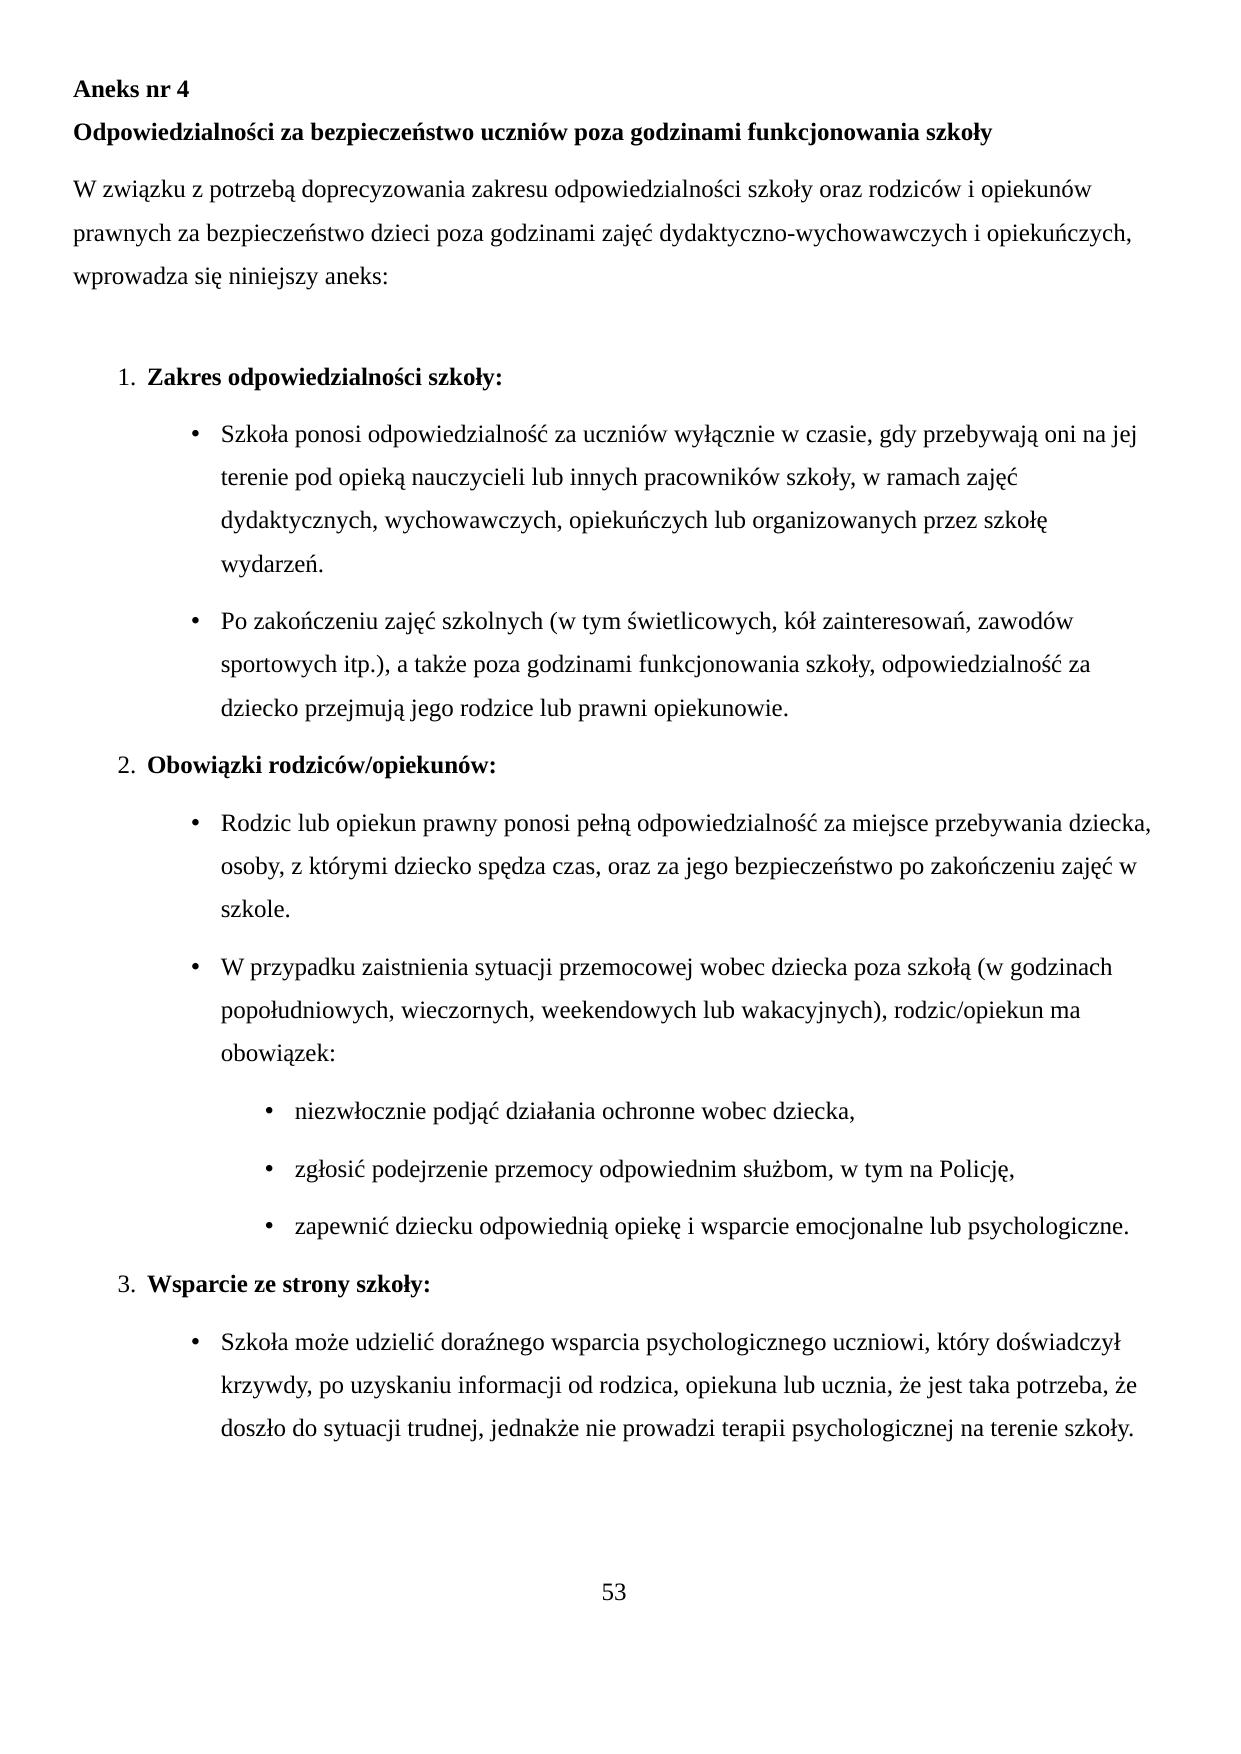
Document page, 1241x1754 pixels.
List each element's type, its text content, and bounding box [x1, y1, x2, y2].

list Po zakończeniu zajęć szkolnych (w tym świetlicowych, kół zainteresowań, zawodów sportowych itp.), a także poza godzinami funkcjonowania szkoły, odpowiedzialność za dziecko przejmują jego rodzice lub prawni opiekunowie. [191, 606, 1155, 721]
list Rodzic lub opiekun prawny ponosi pełną odpowiedzialność za miejsce przebywania dziecka, osoby, z którymi dziecko spędza czas, oraz za jego bezpieczeństwo po zakończeniu zajęć w szkole. [191, 808, 1155, 923]
text W związku z potrzebą doprecyzowania zakresu odpowiedzialności szkoły oraz rodziców i opiekunów prawnych za bezpieczeństwo dzieci poza godzinami zajęć dydaktyczno-wychowawczych i opiekuńczych, wprowadza się niniejszy aneks: [73, 174, 1155, 333]
list Obowiązki rodziców/opiekunów: [117, 750, 1155, 779]
list Szkoła ponosi odpowiedzialność za uczniów wyłącznie w czasie, gdy przebywają oni na jej terenie pod opieką nauczycieli lub innych pracowników szkoły, w ramach zajęć dydaktycznych, wychowawczych, opiekuńczych lub organizowanych przez szkołę wydarzeń. [191, 419, 1155, 577]
list Wsparcie ze strony szkoły: [117, 1269, 1155, 1298]
list zgłosić podejrzenie przemocy odpowiednim służbom, w tym na Policję, [265, 1154, 1155, 1182]
list Szkoła może udzielić doraźnego wsparcia psychologicznego uczniowi, który doświadczył krzywdy, po uzyskaniu informacji od rodzica, opiekuna lub ucznia, że jest taka potrzeba, że doszło do sytuacji trudnej, jednakże nie prowadzi terapii psychologicznej na terenie szkoły. [191, 1327, 1155, 1442]
list Zakres odpowiedzialności szkoły: [117, 362, 1155, 390]
text Aneks nr 4 Odpowiedzialności za bezpieczeństwo uczniów poza godzinami funkcjonowania szkoły [73, 74, 1155, 146]
list niezwłocznie podjąć działania ochronne wobec dziecka, [265, 1096, 1155, 1125]
list zapewnić dziecku odpowiednią opiekę i wsparcie emocjonalne lub psychologiczne. [265, 1211, 1155, 1240]
list W przypadku zaistnienia sytuacji przemocowej wobec dziecka poza szkołą (w godzinach popołudniowych, wieczornych, weekendowych lub wakacyjnych), rodzic/opiekun ma obowiązek: [191, 952, 1155, 1067]
